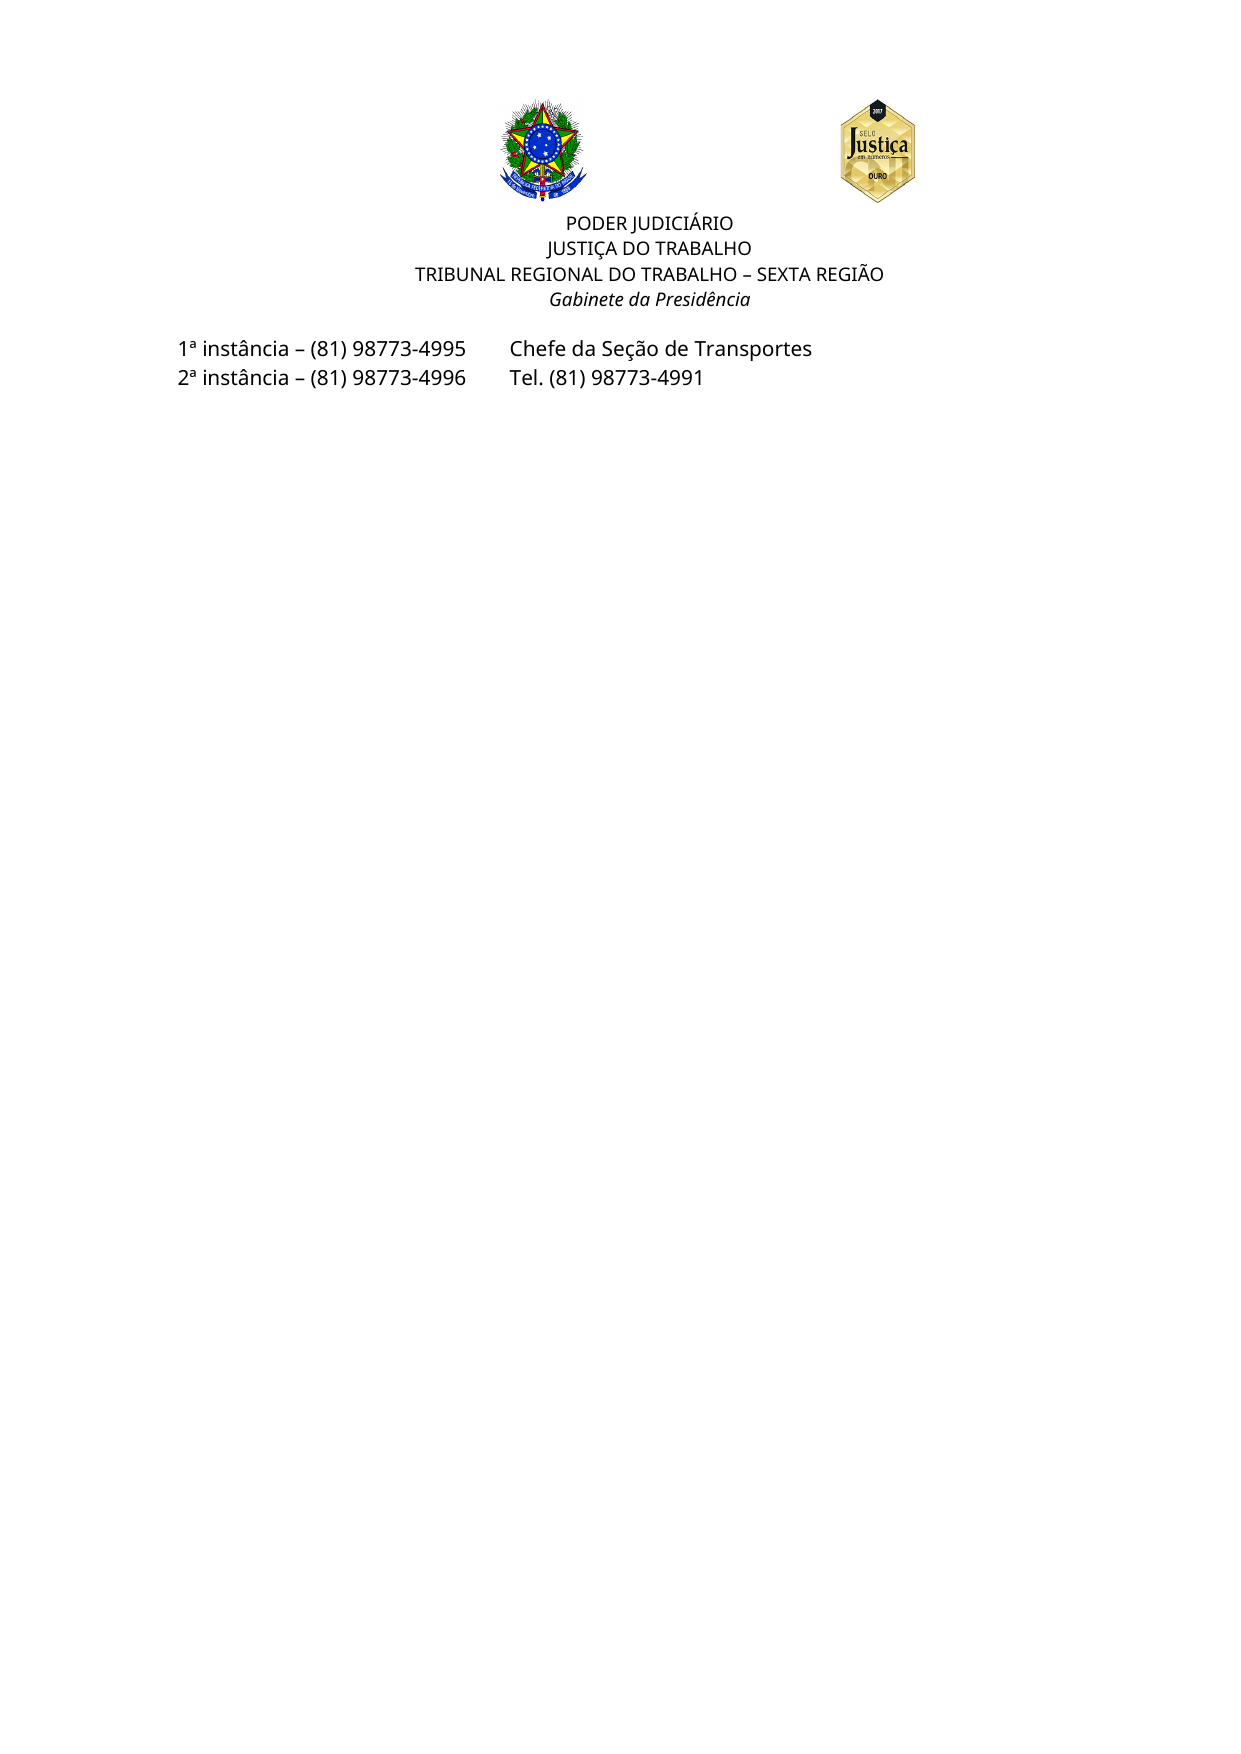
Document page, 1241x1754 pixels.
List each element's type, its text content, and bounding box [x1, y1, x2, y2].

picture [495, 96, 589, 203]
picture [840, 99, 915, 203]
text 2ª instância – (81) 98773-4996 Tel. (81) 98773-4991 [177, 363, 1122, 391]
text 1ª instância – (81) 98773-4995 Chefe da Seção de Transportes [177, 334, 1122, 363]
